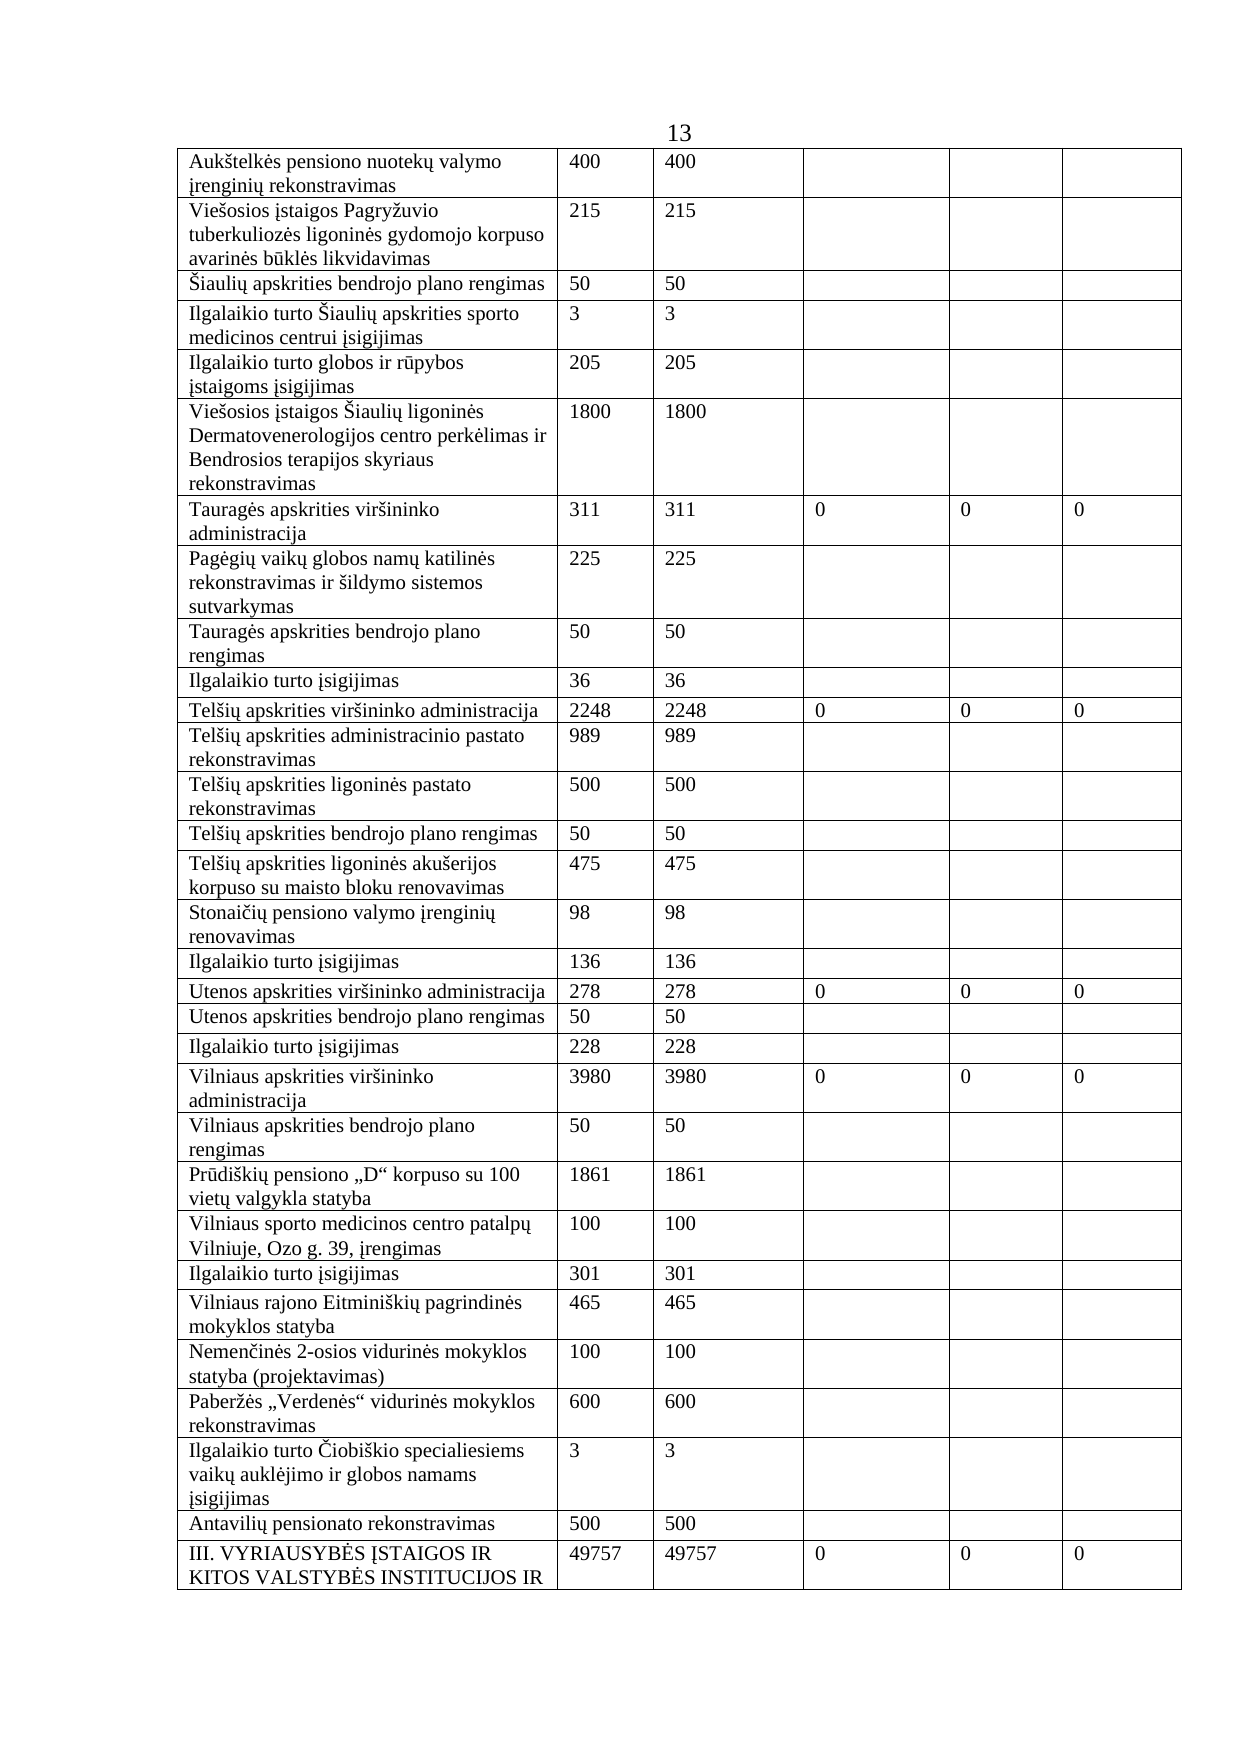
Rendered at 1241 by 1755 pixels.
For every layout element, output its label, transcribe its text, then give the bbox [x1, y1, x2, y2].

table_cell [804, 772, 949, 820]
table_cell [1063, 1034, 1181, 1063]
table_cell Utenos apskrities viršininko administracija [178, 979, 557, 1003]
table_cell [1063, 723, 1181, 771]
table_cell [1063, 1261, 1181, 1289]
table_cell [950, 198, 1062, 270]
table_cell 50 [654, 821, 803, 850]
table_cell 0 [804, 1541, 949, 1589]
table_cell [950, 546, 1062, 618]
table_cell Viešosios įstaigos Šiaulių ligoninės Dermatovenerologijos centro perkėlimas ir Bendrosios terapijos skyriaus rekonstravimas [178, 399, 557, 495]
table_cell [950, 851, 1062, 899]
table_cell 98 [558, 900, 653, 948]
table_cell Ilgalaikio turto įsigijimas [178, 1034, 557, 1063]
table_cell [804, 271, 949, 300]
table_cell Vilniaus apskrities viršininko administracija [178, 1064, 557, 1112]
table_cell Paberžės „Verdenės“ vidurinės mokyklos rekonstravimas [178, 1389, 557, 1437]
table_cell 0 [950, 1541, 1062, 1589]
table_cell Ilgalaikio turto įsigijimas [178, 668, 557, 697]
table_cell 50 [558, 821, 653, 850]
table_cell [804, 619, 949, 667]
table_cell [804, 900, 949, 948]
table_cell 0 [950, 698, 1062, 722]
table_cell 0 [1063, 496, 1181, 544]
table_cell 136 [654, 949, 803, 978]
table_cell [1063, 668, 1181, 697]
table_cell 2248 [558, 698, 653, 722]
table_cell [950, 149, 1062, 197]
table_cell [1063, 619, 1181, 667]
table_cell Viešosios įstaigos Pagryžuvio tuberkuliozės ligoninės gydomojo korpuso avarinės būklės likvidavimas [178, 198, 557, 270]
table_cell 3 [654, 1438, 803, 1510]
table_cell [804, 546, 949, 618]
table_cell [1063, 1389, 1181, 1437]
table_cell 278 [558, 979, 653, 1003]
table_cell 475 [558, 851, 653, 899]
table_cell Vilniaus apskrities bendrojo plano rengimas [178, 1113, 557, 1161]
table_cell [804, 1113, 949, 1161]
table_cell [804, 1290, 949, 1338]
table_cell 215 [558, 198, 653, 270]
table_cell [1063, 900, 1181, 948]
table_cell [804, 723, 949, 771]
table_cell 36 [654, 668, 803, 697]
table_cell Ilgalaikio turto įsigijimas [178, 949, 557, 978]
table_cell 301 [558, 1261, 653, 1289]
table_cell [950, 301, 1062, 349]
table_cell 50 [654, 1113, 803, 1161]
table_cell 0 [804, 1064, 949, 1112]
table_cell [1063, 1004, 1181, 1033]
table_cell 0 [1063, 1541, 1181, 1589]
table_cell Ilgalaikio turto Čiobiškio specialiesiems vaikų auklėjimo ir globos namams įsigijimas [178, 1438, 557, 1510]
table_cell 205 [654, 350, 803, 398]
table_cell 1800 [654, 399, 803, 495]
table_cell 1800 [558, 399, 653, 495]
table_cell 50 [558, 271, 653, 300]
table_cell [950, 1211, 1062, 1259]
table_cell 0 [1063, 979, 1181, 1003]
table_cell [950, 1113, 1062, 1161]
table_cell Tauragės apskrities bendrojo plano rengimas [178, 619, 557, 667]
table_cell [950, 350, 1062, 398]
table_cell [950, 1162, 1062, 1210]
table_cell 215 [654, 198, 803, 270]
table_cell [804, 399, 949, 495]
table_cell 49757 [654, 1541, 803, 1589]
table_cell Pagėgių vaikų globos namų katilinės rekonstravimas ir šildymo sistemos sutvarkymas [178, 546, 557, 618]
table_cell 400 [558, 149, 653, 197]
table_cell [950, 723, 1062, 771]
table_cell 205 [558, 350, 653, 398]
table_cell [1063, 949, 1181, 978]
table_cell [1063, 399, 1181, 495]
table_cell 3980 [558, 1064, 653, 1112]
table_cell 500 [558, 772, 653, 820]
table_cell [1063, 1162, 1181, 1210]
table_cell Ilgalaikio turto globos ir rūpybos įstaigoms įsigijimas [178, 350, 557, 398]
table_cell [804, 301, 949, 349]
table_cell 500 [558, 1511, 653, 1540]
table_cell [804, 1340, 949, 1388]
table_cell III. VYRIAUSYBĖS ĮSTAIGOS IR KITOS VALSTYBĖS INSTITUCIJOS IR [178, 1541, 557, 1589]
table_cell 50 [654, 271, 803, 300]
table_cell [1063, 1438, 1181, 1510]
table_cell [804, 668, 949, 697]
table_cell 1861 [558, 1162, 653, 1210]
table_cell [804, 949, 949, 978]
table_cell [950, 1438, 1062, 1510]
table_cell [950, 1261, 1062, 1289]
table_cell Telšių apskrities ligoninės akušerijos korpuso su maisto bloku renovavimas [178, 851, 557, 899]
table_cell 100 [654, 1340, 803, 1388]
table_cell 500 [654, 772, 803, 820]
table_cell Nemenčinės 2-osios vidurinės mokyklos statyba (projektavimas) [178, 1340, 557, 1388]
table_cell 989 [558, 723, 653, 771]
table_cell [804, 1162, 949, 1210]
table_cell [1063, 1511, 1181, 1540]
table_cell [950, 1034, 1062, 1063]
table_cell [804, 821, 949, 850]
table_cell 1861 [654, 1162, 803, 1210]
table_cell 465 [558, 1290, 653, 1338]
table_cell [1063, 851, 1181, 899]
table_cell 50 [654, 619, 803, 667]
table_cell 989 [654, 723, 803, 771]
table_cell 3 [558, 301, 653, 349]
table_cell Šiaulių apskrities bendrojo plano rengimas [178, 271, 557, 300]
table_cell [950, 821, 1062, 850]
table_cell 0 [950, 979, 1062, 1003]
table_cell [950, 668, 1062, 697]
table_cell 50 [654, 1004, 803, 1033]
table_cell 0 [804, 698, 949, 722]
table_cell 2248 [654, 698, 803, 722]
table_cell [1063, 149, 1181, 197]
table_cell Telšių apskrities ligoninės pastato rekonstravimas [178, 772, 557, 820]
table_cell 475 [654, 851, 803, 899]
table_cell 0 [804, 496, 949, 544]
table_cell 228 [654, 1034, 803, 1063]
table_cell [950, 772, 1062, 820]
table_cell Tauragės apskrities viršininko administracija [178, 496, 557, 544]
table_cell 400 [654, 149, 803, 197]
table_cell [1063, 271, 1181, 300]
table_cell 100 [558, 1211, 653, 1259]
table_cell 50 [558, 1004, 653, 1033]
table_cell Telšių apskrities bendrojo plano rengimas [178, 821, 557, 850]
table_cell [1063, 1340, 1181, 1388]
table_cell [804, 1211, 949, 1259]
table_cell Utenos apskrities bendrojo plano rengimas [178, 1004, 557, 1033]
table_cell 301 [654, 1261, 803, 1289]
table_cell Telšių apskrities administracinio pastato rekonstravimas [178, 723, 557, 771]
table_cell Prūdiškių pensiono „D“ korpuso su 100 vietų valgykla statyba [178, 1162, 557, 1210]
table_cell 228 [558, 1034, 653, 1063]
table_cell [950, 900, 1062, 948]
table_cell [950, 619, 1062, 667]
table_cell 311 [654, 496, 803, 544]
table_cell [1063, 1211, 1181, 1259]
table_cell [804, 1438, 949, 1510]
table_cell Telšių apskrities viršininko administracija [178, 698, 557, 722]
table_cell Stonaičių pensiono valymo įrenginių renovavimas [178, 900, 557, 948]
table_cell [950, 1511, 1062, 1540]
table_cell [1063, 301, 1181, 349]
table_cell 49757 [558, 1541, 653, 1589]
table_cell [950, 1389, 1062, 1437]
table_cell 50 [558, 619, 653, 667]
table_cell [804, 1004, 949, 1033]
table_cell 225 [558, 546, 653, 618]
table_cell 465 [654, 1290, 803, 1338]
table_cell 3980 [654, 1064, 803, 1112]
table_cell 0 [950, 496, 1062, 544]
table_cell [950, 271, 1062, 300]
table_cell 100 [654, 1211, 803, 1259]
table_cell Ilgalaikio turto Šiaulių apskrities sporto medicinos centrui įsigijimas [178, 301, 557, 349]
table_cell 50 [558, 1113, 653, 1161]
table_cell [1063, 1290, 1181, 1338]
table_cell [1063, 821, 1181, 850]
table_cell 500 [654, 1511, 803, 1540]
table_cell [1063, 546, 1181, 618]
table_cell [1063, 1113, 1181, 1161]
table_cell Vilniaus rajono Eitminiškių pagrindinės mokyklos statyba [178, 1290, 557, 1338]
table_cell [1063, 772, 1181, 820]
table_cell [1063, 198, 1181, 270]
table_cell 0 [950, 1064, 1062, 1112]
table_cell 98 [654, 900, 803, 948]
table_cell [1063, 350, 1181, 398]
table_cell 36 [558, 668, 653, 697]
table_cell 3 [654, 301, 803, 349]
table_cell [804, 1511, 949, 1540]
table_cell [804, 1261, 949, 1289]
table_cell [950, 1290, 1062, 1338]
table_cell 3 [558, 1438, 653, 1510]
table_cell 600 [558, 1389, 653, 1437]
table_cell [804, 350, 949, 398]
table_cell 0 [804, 979, 949, 1003]
table_cell [804, 198, 949, 270]
table_cell [950, 1004, 1062, 1033]
table_cell 136 [558, 949, 653, 978]
table_cell 278 [654, 979, 803, 1003]
table_cell [950, 949, 1062, 978]
table_cell Ilgalaikio turto įsigijimas [178, 1261, 557, 1289]
table_cell 311 [558, 496, 653, 544]
table_cell [950, 399, 1062, 495]
table_cell Vilniaus sporto medicinos centro patalpų Vilniuje, Ozo g. 39, įrengimas [178, 1211, 557, 1259]
table_cell 100 [558, 1340, 653, 1388]
table_cell Aukštelkės pensiono nuotekų valymo įrenginių rekonstravimas [178, 149, 557, 197]
table_cell [804, 1034, 949, 1063]
table_cell [804, 851, 949, 899]
table_cell [804, 149, 949, 197]
table_cell 0 [1063, 698, 1181, 722]
table_cell 0 [1063, 1064, 1181, 1112]
table_cell [950, 1340, 1062, 1388]
table_cell [804, 1389, 949, 1437]
table_cell Antavilių pensionato rekonstravimas [178, 1511, 557, 1540]
table_cell 600 [654, 1389, 803, 1437]
table_cell 225 [654, 546, 803, 618]
